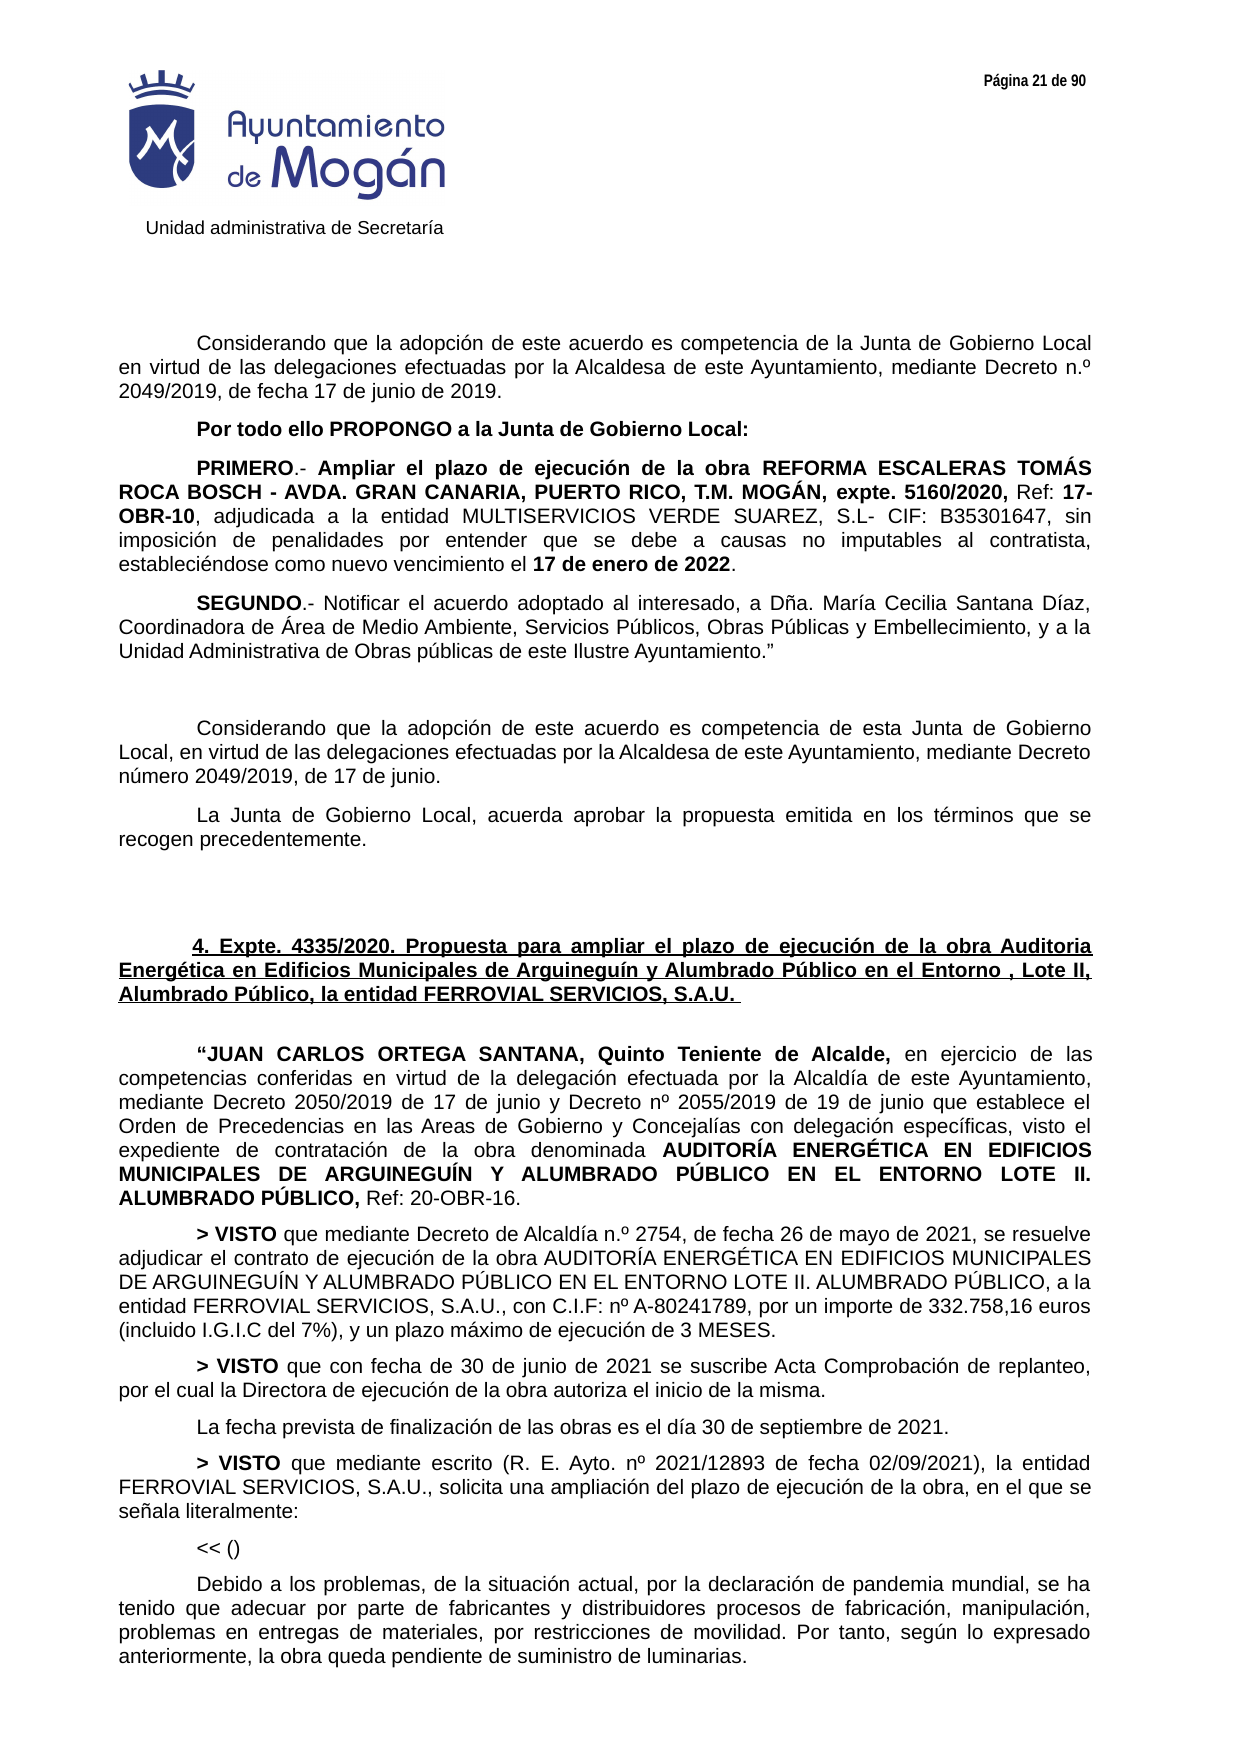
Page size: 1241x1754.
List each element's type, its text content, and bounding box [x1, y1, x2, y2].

text > VISTO que mediante Decreto de Alcaldía n.º 2754, de fecha 26 de mayo de 2021, se resuelve adjudicar el contrato de ejecución de la obra AUDITORÍA ENERGÉTICA EN EDIFICIOS MUNICIPALES DE ARGUINEGUÍN Y ALUMBRADO PÚBLICO EN EL ENTORNO LOTE II. ALUMBRADO PÚBLICO, a la entidad FERROVIAL SERVICIOS, S.A.U., con C.I.F: nº A-80241789, por un importe de 332.758,16 euros (incluido I.G.I.C del 7%), y un plazo máximo de ejecución de 3 MESES. [118, 1222, 1092, 1342]
text << () [118, 1536, 1092, 1559]
text PRIMERO.- Ampliar el plazo de ejecución de la obra REFORMA ESCALERAS TOMÁS ROCA BOSCH - AVDA. GRAN CANARIA, PUERTO RICO, T.M. MOGÁN, expte. 5160/2020, Ref: 17-OBR-10, adjudicada a la entidad MULTISERVICIOS VERDE SUAREZ, S.L- CIF: B35301647, sin imposición de penalidades por entender que se debe a causas no imputables al contratista, estableciéndose como nuevo vencimiento el 17 de enero de 2022. [118, 456, 1092, 576]
text “JUAN CARLOS ORTEGA SANTANA, Quinto Teniente de Alcalde, en ejercicio de las competencias conferidas en virtud de la delegación efectuada por la Alcaldía de este Ayuntamiento, mediante Decreto 2050/2019 de 17 de junio y Decreto nº 2055/2019 de 19 de junio que establece el Orden de Precedencias en las Areas de Gobierno y Concejalías con delegación específicas, visto el expediente de contratación de la obra denominada AUDITORÍA ENERGÉTICA EN EDIFICIOS MUNICIPALES DE ARGUINEGUÍN Y ALUMBRADO PÚBLICO EN EL ENTORNO LOTE II. ALUMBRADO PÚBLICO, Ref: 20-OBR-16. [118, 1042, 1092, 1209]
text > VISTO que con fecha de 30 de junio de 2021 se suscribe Acta Comprobación de replanteo, por el cual la Directora de ejecución de la obra autoriza el inicio de la misma. [118, 1354, 1092, 1402]
text La Junta de Gobierno Local, acuerda aprobar la propuesta emitida en los términos que se recogen precedentemente. [118, 803, 1092, 851]
text 4. Expte. 4335/2020. Propuesta para ampliar el plazo de ejecución de la obra Auditoria Energética en Edificios Municipales de Arguineguín y Alumbrado Público en el Entorno , Lote II, [118, 933, 1092, 978]
text Por todo ello PROPONGO a la Junta de Gobierno Local: [118, 417, 1092, 441]
text Considerando que la adopción de este acuerdo es competencia de esta Junta de Gobierno Local, en virtud de las delegaciones efectuadas por la Alcaldesa de este Ayuntamiento, mediante Decreto número 2049/2019, de 17 de junio. [118, 716, 1092, 788]
text Considerando que la adopción de este acuerdo es competencia de la Junta de Gobierno Local en virtud de las delegaciones efectuadas por la Alcaldesa de este Ayuntamiento, mediante Decreto n.º 2049/2019, de fecha 17 de junio de 2019. [118, 331, 1092, 402]
text SEGUNDO.- Notificar el acuerdo adoptado al interesado, a Dña. María Cecilia Santana Díaz, Coordinadora de Área de Medio Ambiente, Servicios Públicos, Obras Públicas y Embellecimiento, y a la Unidad Administrativa de Obras públicas de este Ilustre Ayuntamiento.” [118, 591, 1092, 662]
text La fecha prevista de finalización de las obras es el día 30 de septiembre de 2021. [118, 1415, 1092, 1439]
picture [128, 70, 445, 206]
text Debido a los problemas, de la situación actual, por la declaración de pandemia mundial, se ha tenido que adecuar por parte de fabricantes y distribuidores procesos de fabricación, manipulación, problemas en entregas de materiales, por restricciones de movilidad. Por tanto, según lo expresado anteriormente, la obra queda pendiente de suministro de luminarias. [118, 1572, 1092, 1668]
text Alumbrado Público, la entidad FERROVIAL SERVICIOS, S.A.U. [118, 979, 1092, 1005]
text > VISTO que mediante escrito (R. E. Ayto. nº 2021/12893 de fecha 02/09/2021), la entidad FERROVIAL SERVICIOS, S.A.U., solicita una ampliación del plazo de ejecución de la obra, en el que se señala literalmente: [118, 1451, 1092, 1523]
